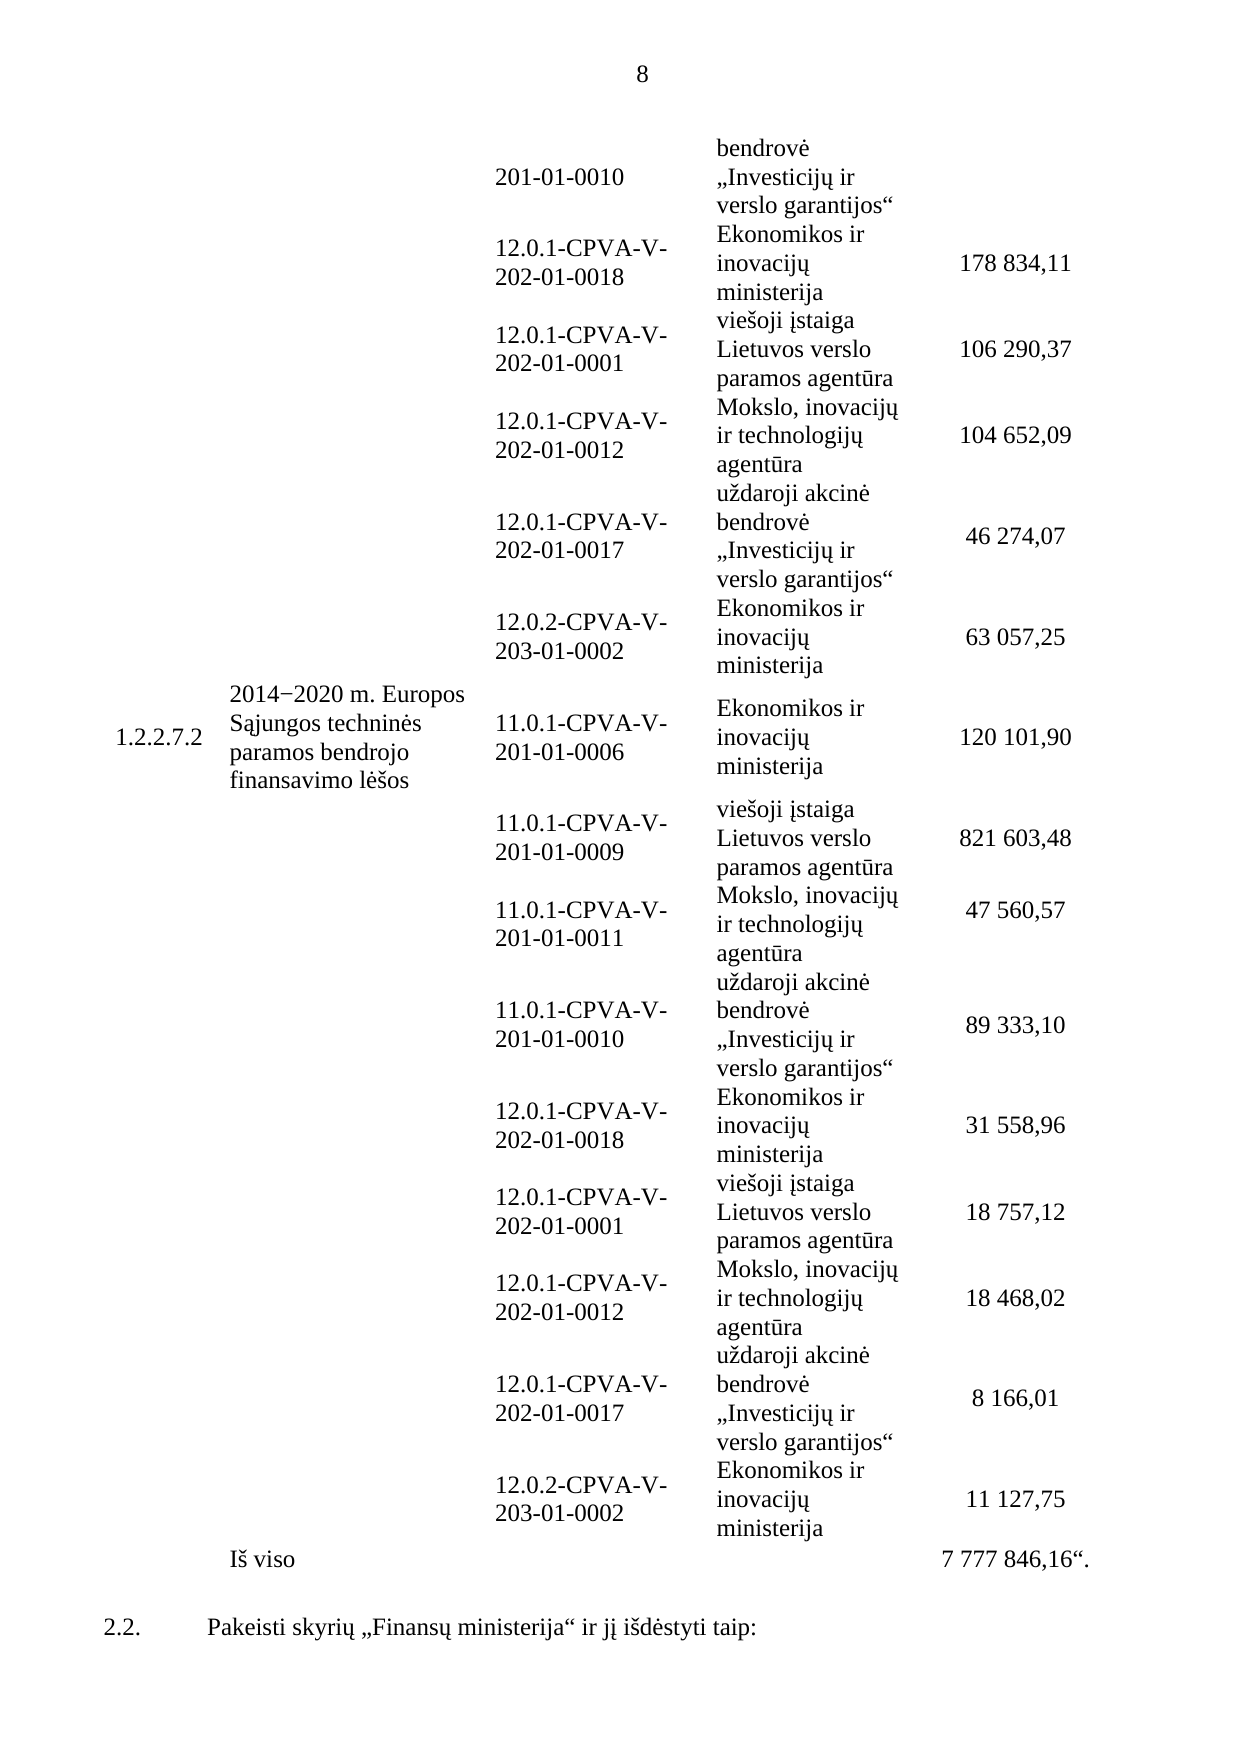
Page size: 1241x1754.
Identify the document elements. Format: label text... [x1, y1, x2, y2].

table_cell [218, 133, 484, 219]
table_cell viešoji įstaiga Lietuvos verslo paramos agentūra [705, 794, 927, 880]
table_cell bendrovė „Investicijų ir verslo garantijos“ [705, 133, 927, 219]
table_cell [100, 967, 218, 1082]
table_cell 12.0.1-CPVA-V-202-01-0018 [484, 1082, 705, 1168]
table_cell [218, 593, 484, 679]
table_cell 12.0.1-CPVA-V-202-01-0017 [484, 1340, 705, 1455]
table_cell [100, 593, 218, 679]
table_cell [100, 880, 218, 967]
table_cell Iš viso [218, 1542, 484, 1574]
table_cell [100, 1082, 218, 1168]
table_cell 11 127,75 [927, 1455, 1104, 1542]
table_cell [218, 478, 484, 593]
table_cell [218, 1082, 484, 1168]
table_cell [218, 1168, 484, 1254]
table_cell 12.0.1-CPVA-V-202-01-0018 [484, 219, 705, 305]
table_cell 2014−2020 m. Europos Sąjungos techninės paramos bendrojo finansavimo lėšos [218, 679, 484, 794]
table_cell Ekonomikos ir inovacijų ministerija [705, 1082, 927, 1168]
table_cell 120 101,90 [927, 679, 1104, 794]
table_cell 31 558,96 [927, 1082, 1104, 1168]
table_cell [100, 1168, 218, 1254]
table_cell 63 057,25 [927, 593, 1104, 679]
table_cell [100, 478, 218, 593]
table_cell [218, 967, 484, 1082]
table_cell [705, 1542, 927, 1574]
table_cell [218, 880, 484, 967]
table_cell Ekonomikos ir inovacijų ministerija [705, 219, 927, 305]
table_cell 18 468,02 [927, 1254, 1104, 1340]
table_cell [218, 1455, 484, 1542]
table_cell 12.0.1-CPVA-V-202-01-0012 [484, 392, 705, 478]
table_cell 11.0.1-CPVA-V-201-01-0009 [484, 794, 705, 880]
table_cell [100, 794, 218, 880]
table_cell 12.0.1-CPVA-V-202-01-0017 [484, 478, 705, 593]
table_cell [927, 133, 1104, 219]
table_cell 12.0.1-CPVA-V-202-01-0001 [484, 1168, 705, 1254]
table_cell 11.0.1-CPVA-V-201-01-0010 [484, 967, 705, 1082]
table_cell 104 652,09 [927, 392, 1104, 478]
table_cell [100, 1254, 218, 1340]
table_cell viešoji įstaiga Lietuvos verslo paramos agentūra [705, 1168, 927, 1254]
table_cell [100, 305, 218, 392]
table_cell viešoji įstaiga Lietuvos verslo paramos agentūra [705, 305, 927, 392]
table_cell 7 777 846,16“. [927, 1542, 1104, 1574]
table_cell [100, 1340, 218, 1455]
table_cell 11.0.1-CPVA-V-201-01-0011 [484, 880, 705, 967]
table_cell Ekonomikos ir inovacijų ministerija [705, 1455, 927, 1542]
table_cell [100, 1542, 218, 1574]
table_cell 11.0.1-CPVA-V-201-01-0006 [484, 679, 705, 794]
table_cell [100, 133, 218, 219]
table_cell uždaroji akcinė bendrovė „Investicijų ir verslo garantijos“ [705, 478, 927, 593]
table_cell 47 560,57 [927, 880, 1104, 967]
table_cell Mokslo, inovacijų ir technologijų agentūra [705, 392, 927, 478]
table_cell [218, 305, 484, 392]
table_cell 12.0.1-CPVA-V-202-01-0001 [484, 305, 705, 392]
table_cell 201-01-0010 [484, 133, 705, 219]
table_cell 46 274,07 [927, 478, 1104, 593]
table_cell [484, 1542, 705, 1574]
table_cell 12.0.2-CPVA-V-203-01-0002 [484, 593, 705, 679]
table_cell Mokslo, inovacijų ir technologijų agentūra [705, 880, 927, 967]
table_cell [218, 794, 484, 880]
table_cell 18 757,12 [927, 1168, 1104, 1254]
table_cell [100, 1455, 218, 1542]
table_cell uždaroji akcinė bendrovė „Investicijų ir verslo garantijos“ [705, 1340, 927, 1455]
table_cell Ekonomikos ir inovacijų ministerija [705, 593, 927, 679]
table_cell 12.0.2-CPVA-V-203-01-0002 [484, 1455, 705, 1542]
table_cell [100, 219, 218, 305]
text 2.2. Pakeisti skyrių „Finansų ministerija“ ir jį išdėstyti taip: [103, 1603, 1181, 1641]
table_cell 8 166,01 [927, 1340, 1104, 1455]
table_cell Mokslo, inovacijų ir technologijų agentūra [705, 1254, 927, 1340]
table_cell [100, 392, 218, 478]
table_cell [218, 392, 484, 478]
table_cell uždaroji akcinė bendrovė „Investicijų ir verslo garantijos“ [705, 967, 927, 1082]
table_cell [218, 1254, 484, 1340]
table_cell 1.2.2.7.2 [100, 679, 218, 794]
table_cell [218, 1340, 484, 1455]
table_cell 89 333,10 [927, 967, 1104, 1082]
table_cell [218, 219, 484, 305]
table_cell 12.0.1-CPVA-V-202-01-0012 [484, 1254, 705, 1340]
table_cell 821 603,48 [927, 794, 1104, 880]
table_cell 106 290,37 [927, 305, 1104, 392]
table_cell 178 834,11 [927, 219, 1104, 305]
table_cell Ekonomikos ir inovacijų ministerija [705, 679, 927, 794]
